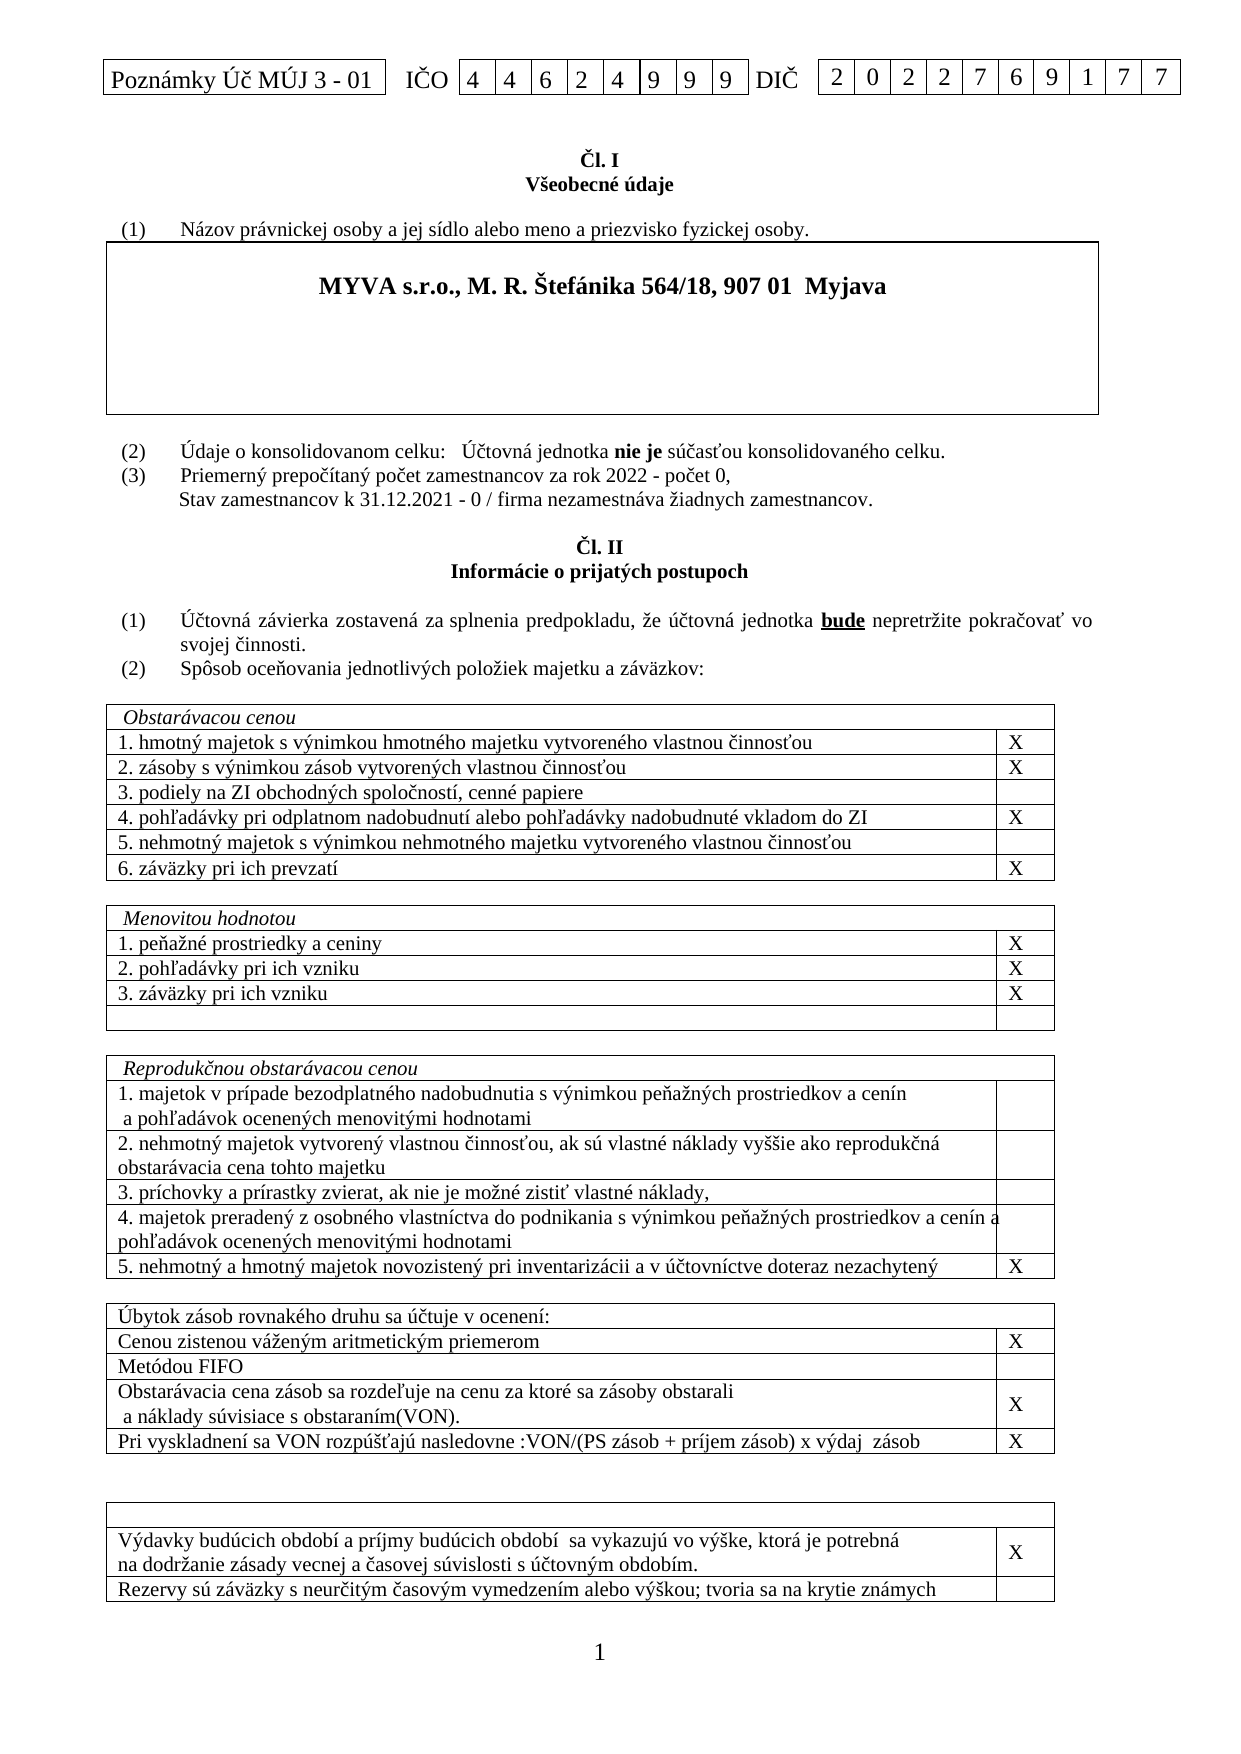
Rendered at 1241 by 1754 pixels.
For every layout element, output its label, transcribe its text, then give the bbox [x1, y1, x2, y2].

table_cell 3. podiely na ZI obchodných spoločností, cenné papiere [107, 780, 996, 804]
table_cell [997, 1577, 1054, 1601]
table_cell X [997, 931, 1054, 955]
table_cell X [997, 1329, 1054, 1353]
table_cell 6. záväzky pri ich prevzatí [107, 855, 996, 879]
table_cell [107, 1006, 996, 1030]
table_cell X [997, 956, 1054, 980]
table_cell 3. záväzky pri ich vzniku [107, 981, 996, 1005]
table_cell 5. nehmotný majetok s výnimkou nehmotného majetku vytvoreného vlastnou činnosťou [107, 830, 996, 854]
table_cell X [997, 981, 1054, 1005]
table_cell [997, 1205, 1054, 1253]
table_cell Cenou zistenou váženým aritmetickým priemerom [107, 1329, 996, 1353]
table_cell X [997, 730, 1054, 754]
table_cell [997, 830, 1054, 854]
table_cell Pri vyskladnení sa VON rozpúšťajú nasledovne :VON/(PS zásob + príjem zásob) x výdaj zásob [107, 1429, 996, 1453]
table_cell 2. nehmotný majetok vytvorený vlastnou činnosťou, ak sú vlastné náklady vyššie ako reprodukčná obstarávacia cena tohto majetku [107, 1131, 996, 1179]
table_cell 4. pohľadávky pri odplatnom nadobudnutí alebo pohľadávky nadobudnuté vkladom do ZI [107, 805, 996, 829]
table_cell Rezervy sú záväzky s neurčitým časovým vymedzením alebo výškou; tvoria sa na krytie známych [107, 1577, 996, 1601]
table_header Úbytok zásob rovnakého druhu sa účtuje v ocenení: [107, 1304, 1054, 1328]
text Čl. II [106, 535, 1092, 559]
table_cell X [997, 1528, 1054, 1576]
table_cell X [997, 1429, 1054, 1453]
table_cell [997, 1081, 1054, 1129]
table_cell X [997, 1254, 1054, 1278]
table_cell X [997, 805, 1054, 829]
list Účtovná závierka zostavená za splnenia predpokladu, že účtovná jednotka bude nepretržite pokračovať vo svojej činnosti. [121, 607, 1092, 656]
table_cell [997, 1131, 1054, 1179]
text Stav zamestnancov k 31.12.2021 - 0 / firma nezamestnáva žiadnych zamestnancov. [121, 487, 1092, 511]
table_cell [997, 1180, 1054, 1204]
table_header Reprodukčnou obstarávacou cenou [107, 1056, 1054, 1080]
list Spôsob oceňovania jednotlivých položiek majetku a záväzkov: [121, 656, 1092, 680]
table_cell 1. hmotný majetok s výnimkou hmotného majetku vytvoreného vlastnou činnosťou [107, 730, 996, 754]
list Údaje o konsolidovanom celku: Účtovná jednotka nie je súčasťou konsolidovaného celku. [121, 439, 1092, 463]
list Priemerný prepočítaný počet zamestnancov za rok 2022 - počet 0, [121, 463, 1092, 487]
table_header Menovitou hodnotou [107, 906, 1054, 930]
table_cell X [997, 755, 1054, 779]
text Čl. I [106, 148, 1092, 172]
table_cell 2. pohľadávky pri ich vzniku [107, 956, 996, 980]
table_cell 4. majetok preradený z osobného vlastníctva do podnikania s výnimkou peňažných prostriedkov a cenín a pohľadávok ocenených menovitými hodnotami [107, 1205, 996, 1253]
table_header Obstarávacou cenou [107, 705, 1054, 729]
table_cell 1. peňažné prostriedky a ceniny [107, 931, 996, 955]
table_cell 5. nehmotný a hmotný majetok novozistený pri inventarizácii a v účtovníctve doteraz nezachytený [107, 1254, 996, 1278]
table_cell Výdavky budúcich období a príjmy budúcich období sa vykazujú vo výške, ktorá je potrebná na dodržanie zásady vecnej a časovej súvislosti s účtovným obdobím. [107, 1528, 996, 1576]
table_cell [997, 780, 1054, 804]
table_cell 1. majetok v prípade bezodplatného nadobudnutia s výnimkou peňažných prostriedkov a cenín a pohľadávok ocenených menovitými hodnotami [107, 1081, 996, 1129]
table_cell 3. príchovky a prírastky zvierat, ak nie je možné zistiť vlastné náklady, [107, 1180, 996, 1204]
table_header MYVA s.r.o., M. R. Štefánika 564/18, 907 01 Myjava [107, 243, 1098, 414]
table_cell X [997, 1380, 1054, 1428]
table_cell [997, 1354, 1054, 1378]
table_cell [997, 1006, 1054, 1030]
table_cell Metódou FIFO [107, 1354, 996, 1378]
table_header [107, 1503, 1054, 1527]
table_cell Obstarávacia cena zásob sa rozdeľuje na cenu za ktoré sa zásoby obstarali a náklady súvisiace s obstaraním(VON). [107, 1380, 996, 1428]
text Informácie o prijatých postupoch [106, 559, 1092, 583]
table_cell X [997, 855, 1054, 879]
table_cell 2. zásoby s výnimkou zásob vytvorených vlastnou činnosťou [107, 755, 996, 779]
list Názov právnickej osoby a jej sídlo alebo meno a priezvisko fyzickej osoby. [121, 217, 1092, 241]
text Všeobecné údaje [106, 172, 1092, 196]
